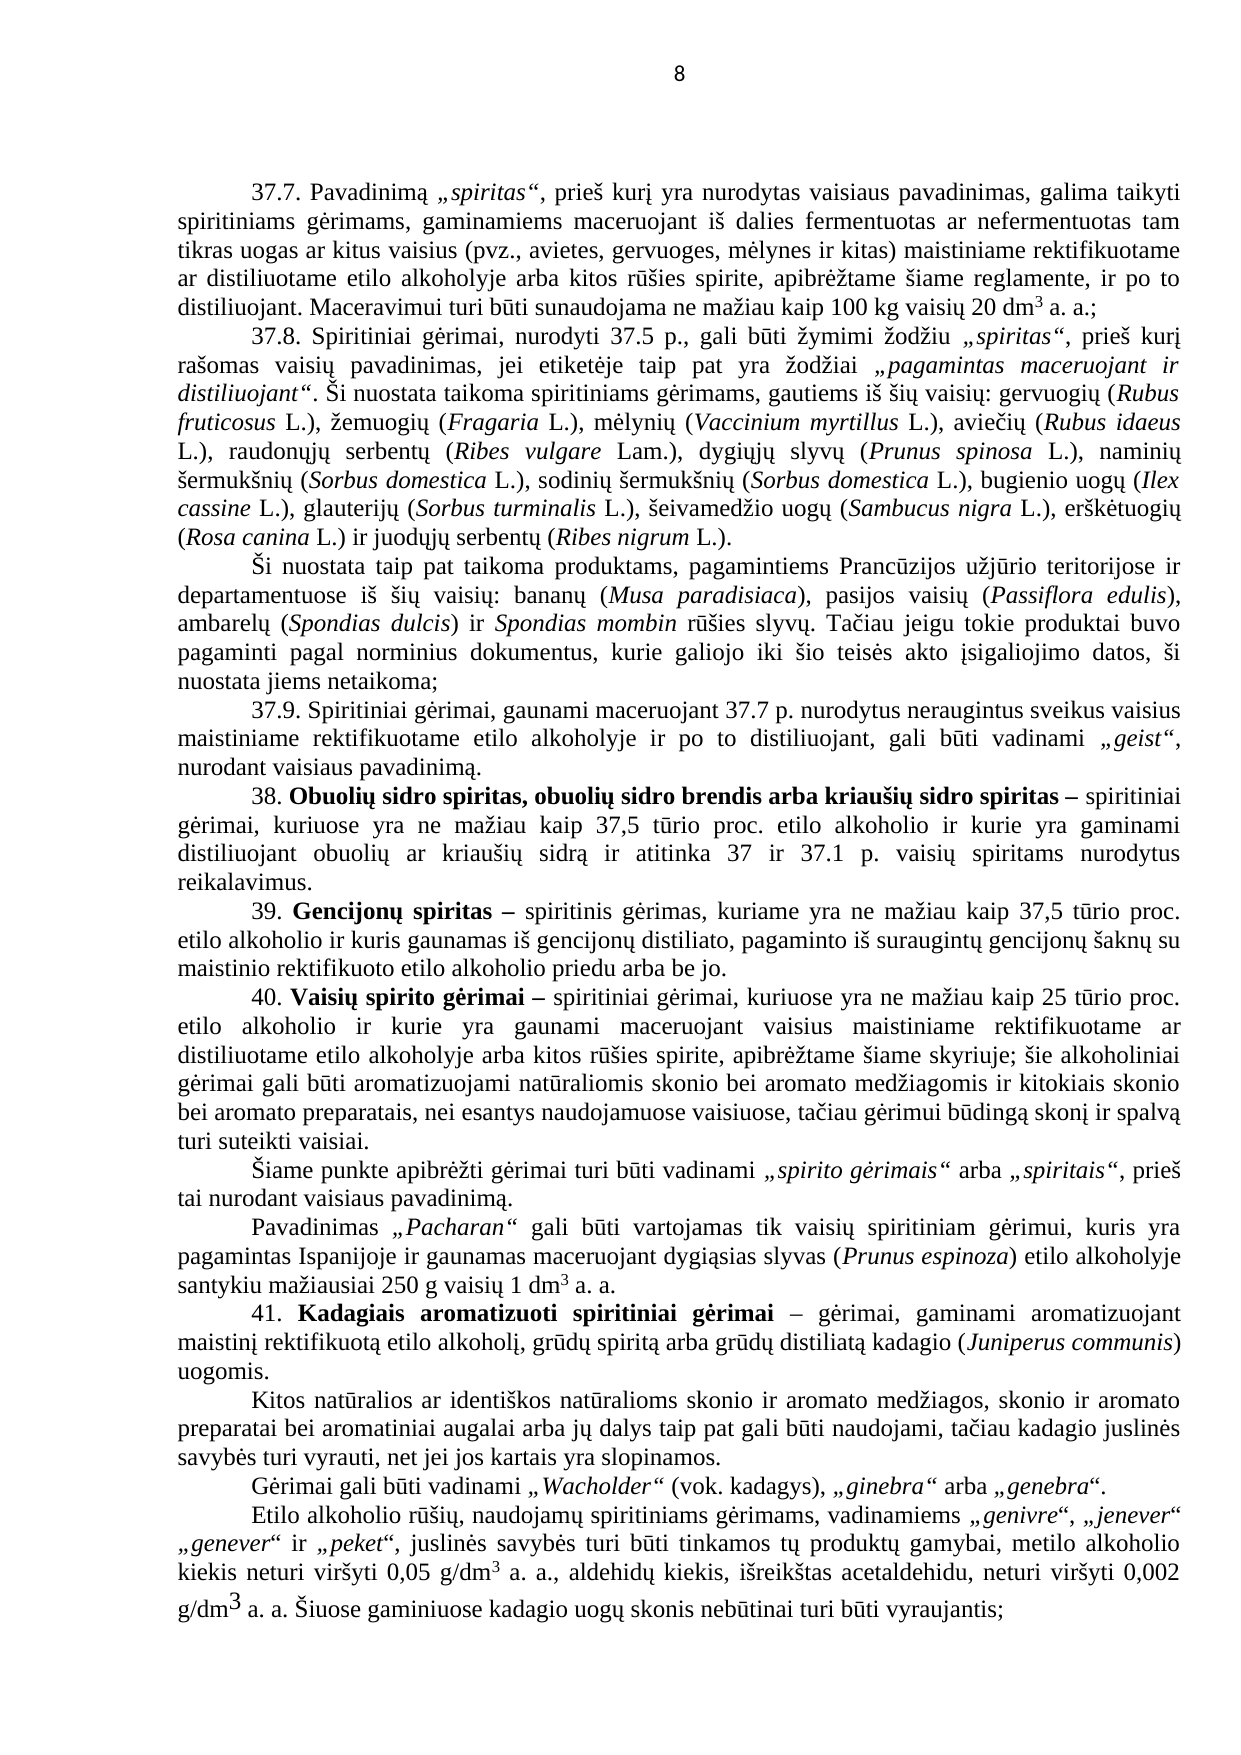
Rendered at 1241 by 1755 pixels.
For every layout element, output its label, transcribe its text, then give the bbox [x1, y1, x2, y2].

text Ši nuostata taip pat taikoma produktams, pagamintiems Prancūzijos užjūrio teritorijose ir departamentuose iš šių vaisių: bananų (Musa paradisiaca), pasijos vaisių (Passiflora edulis), ambarelų (Spondias dulcis) ir Spondias mombin rūšies slyvų. Tačiau jeigu tokie produktai buvo pagaminti pagal norminius dokumentus, kurie galiojo iki šio teisės akto įsigaliojimo datos, ši nuostata jiems netaikoma; [177, 551, 1181, 695]
text Pavadinimas „Pacharan“ gali būti vartojamas tik vaisių spiritiniam gėrimui, kuris yra pagamintas Ispanijoje ir gaunamas maceruojant dygiąsias slyvas (Prunus espinoza) etilo alkoholyje santykiu mažiausiai 250 g vaisių 1 dm3 a. a. [177, 1212, 1181, 1298]
text 41. Kadagiais aromatizuoti spiritiniai gėrimai – gėrimai, gaminami aromatizuojant maistinį rektifikuotą etilo alkoholį, grūdų spiritą arba grūdų distiliatą kadagio (Juniperus communis) uogomis. [177, 1298, 1181, 1385]
text 39. Gencijonų spiritas – spiritinis gėrimas, kuriame yra ne mažiau kaip 37,5 tūrio proc. etilo alkoholio ir kuris gaunamas iš gencijonų distiliato, pagaminto iš suraugintų gencijonų šaknų su maistinio rektifikuoto etilo alkoholio priedu arba be jo. [177, 896, 1181, 982]
text Gėrimai gali būti vadinami „Wacholder“ (vok. kadagys), „ginebra“ arba „genebra“. [177, 1471, 1181, 1500]
text 38. Obuolių sidro spiritas, obuolių sidro brendis arba kriaušių sidro spiritas – spiritiniai gėrimai, kuriuose yra ne mažiau kaip 37,5 tūrio proc. etilo alkoholio ir kurie yra gaminami distiliuojant obuolių ar kriaušių sidrą ir atitinka 37 ir 37.1 p. vaisių spiritams nurodytus reikalavimus. [177, 781, 1181, 896]
text Etilo alkoholio rūšių, naudojamų spiritiniams gėrimams, vadinamiems „genivre“, „jenever“ „genever“ ir „peket“, juslinės savybės turi būti tinkamos tų produktų gamybai, metilo alkoholio kiekis neturi viršyti 0,05 g/dm3 a. a., aldehidų kiekis, išreikštas acetaldehidu, neturi viršyti 0,002 g/dm3 a. a. Šiuose gaminiuose kadagio uogų skonis nebūtinai turi būti vyraujantis; [177, 1500, 1181, 1623]
text 37.9. Spiritiniai gėrimai, gaunami maceruojant 37.7 p. nurodytus neraugintus sveikus vaisius maistiniame rektifikuotame etilo alkoholyje ir po to distiliuojant, gali būti vadinami „geist“, nurodant vaisiaus pavadinimą. [177, 695, 1181, 781]
text 40. Vaisių spirito gėrimai – spiritiniai gėrimai, kuriuose yra ne mažiau kaip 25 tūrio proc. etilo alkoholio ir kurie yra gaunami maceruojant vaisius maistiniame rektifikuotame ar distiliuotame etilo alkoholyje arba kitos rūšies spirite, apibrėžtame šiame skyriuje; šie alkoholiniai gėrimai gali būti aromatizuojami natūraliomis skonio bei aromato medžiagomis ir kitokiais skonio bei aromato preparatais, nei esantys naudojamuose vaisiuose, tačiau gėrimui būdingą skonį ir spalvą turi suteikti vaisiai. [177, 982, 1181, 1155]
text Kitos natūralios ar identiškos natūralioms skonio ir aromato medžiagos, skonio ir aromato preparatai bei aromatiniai augalai arba jų dalys taip pat gali būti naudojami, tačiau kadagio juslinės savybės turi vyrauti, net jei jos kartais yra slopinamos. [177, 1385, 1181, 1471]
text Šiame punkte apibrėžti gėrimai turi būti vadinami „spirito gėrimais“ arba „spiritais“, prieš tai nurodant vaisiaus pavadinimą. [177, 1155, 1181, 1212]
text 37.7. Pavadinimą „spiritas“, prieš kurį yra nurodytas vaisiaus pavadinimas, galima taikyti spiritiniams gėrimams, gaminamiems maceruojant iš dalies fermentuotas ar nefermentuotas tam tikras uogas ar kitus vaisius (pvz., avietes, gervuoges, mėlynes ir kitas) maistiniame rektifikuotame ar distiliuotame etilo alkoholyje arba kitos rūšies spirite, apibrėžtame šiame reglamente, ir po to distiliuojant. Maceravimui turi būti sunaudojama ne mažiau kaip 100 kg vaisių 20 dm3 a. a.; [177, 177, 1181, 321]
text 37.8. Spiritiniai gėrimai, nurodyti 37.5 p., gali būti žymimi žodžiu „spiritas“, prieš kurį rašomas vaisių pavadinimas, jei etiketėje taip pat yra žodžiai „pagamintas maceruojant ir distiliuojant“. Ši nuostata taikoma spiritiniams gėrimams, gautiems iš šių vaisių: gervuogių (Rubus fruticosus L.), žemuogių (Fragaria L.), mėlynių (Vaccinium myrtillus L.), aviečių (Rubus idaeus L.), raudonųjų serbentų (Ribes vulgare Lam.), dygiųjų slyvų (Prunus spinosa L.), naminių šermukšnių (Sorbus domestica L.), sodinių šermukšnių (Sorbus domestica L.), bugienio uogų (Ilex cassine L.), glauterijų (Sorbus turminalis L.), šeivamedžio uogų (Sambucus nigra L.), erškėtuogių (Rosa canina L.) ir juodųjų serbentų (Ribes nigrum L.). [177, 321, 1181, 551]
